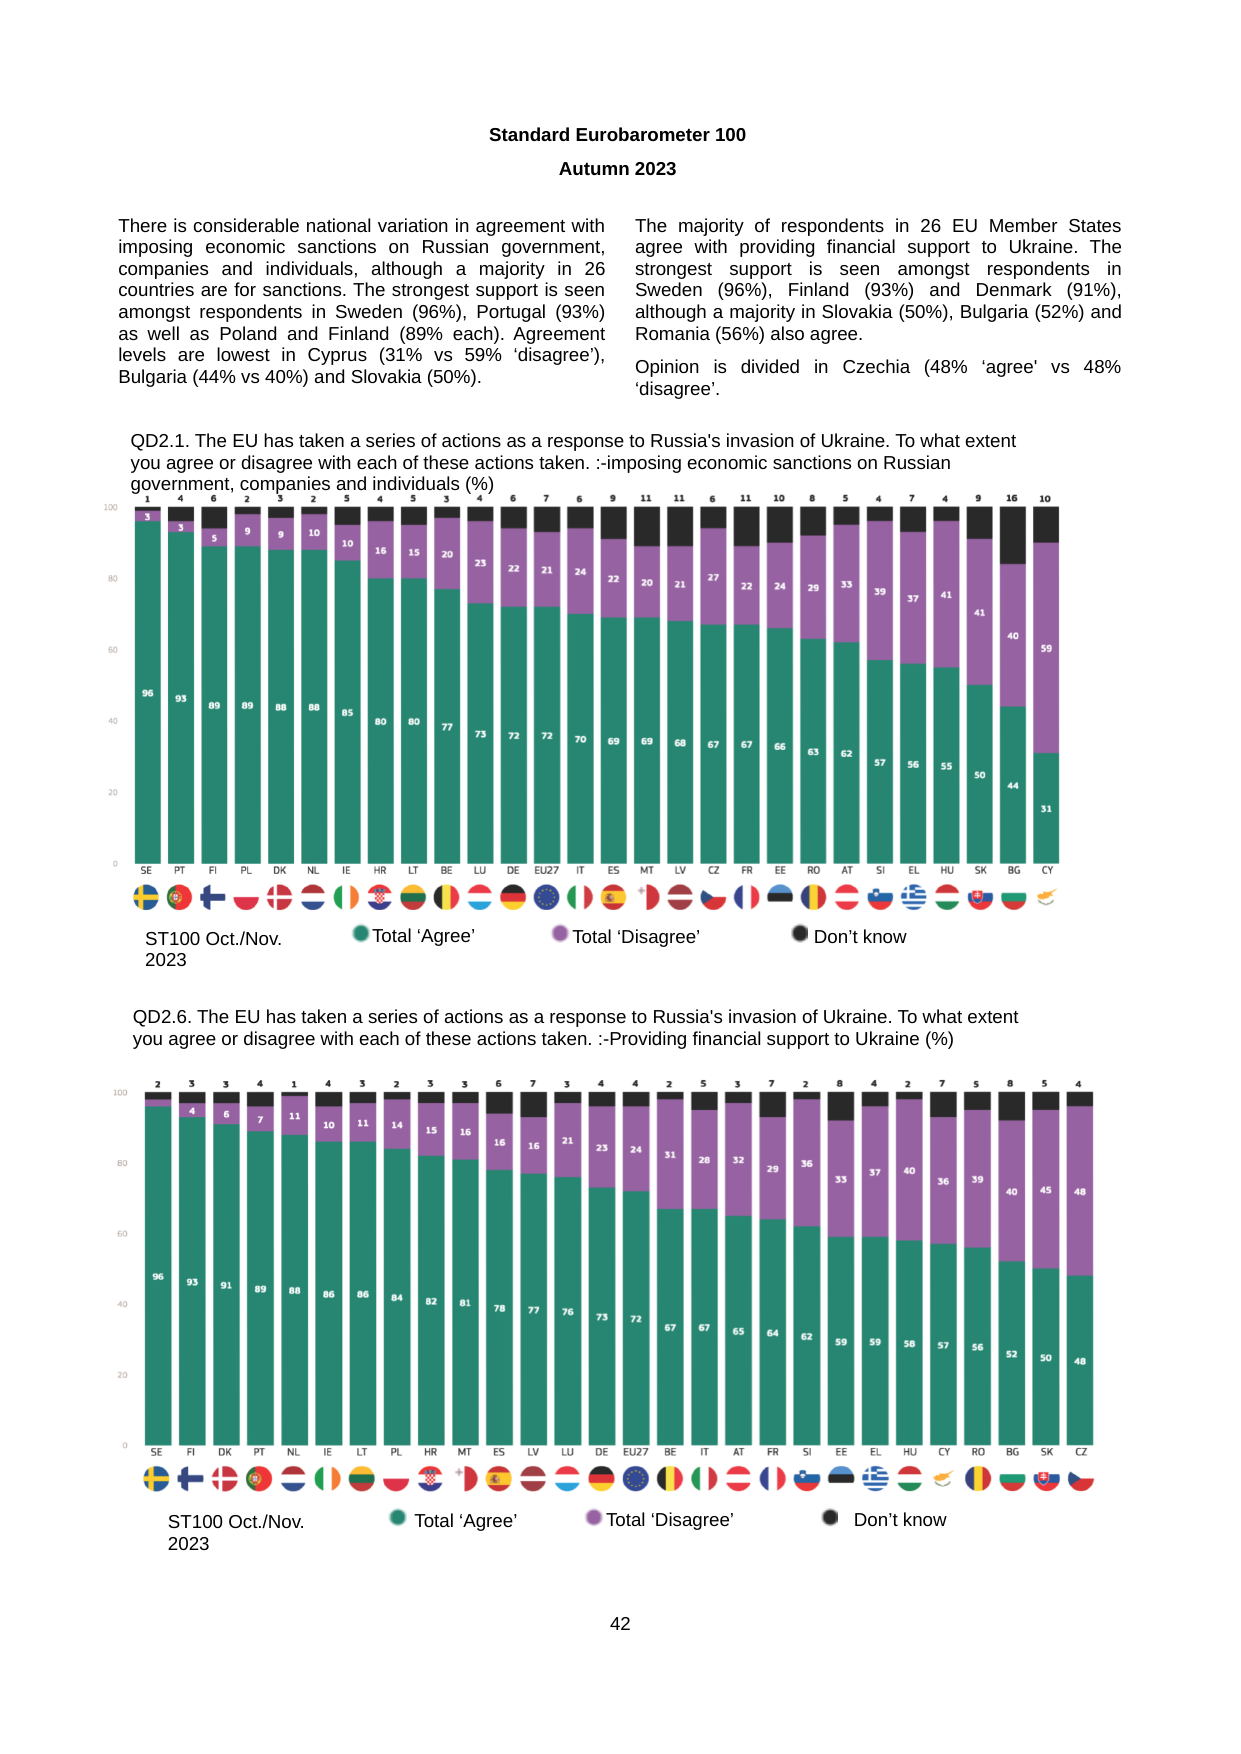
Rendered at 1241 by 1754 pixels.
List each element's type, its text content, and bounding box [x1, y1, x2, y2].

text There is considerable national variation in agreement with imposing economic sanctions on Russian government, companies and individuals, although a majority in 26 countries are for sanctions. The strongest support is seen amongst respondents in Sweden (96%), Portugal (93%) as well as Poland and Finland (89% each). Agreement levels are lowest in Cyprus (31% vs 59% ‘disagree’), Bulgaria (44% vs 40%) and Slovakia (50%). [118, 214, 605, 387]
picture [96, 489, 1071, 957]
text Opinion is divided in Czechia (48% ‘agree' vs 48% ‘disagree’. [635, 356, 1122, 399]
text The majority of respondents in 26 EU Member States agree with providing financial support to Ukraine. The strongest support is seen amongst respondents in Sweden (96%), Finland (93%) and Denmark (91%), although a majority in Slovakia (50%), Bulgaria (52%) and Romania (56%) also agree. [635, 214, 1122, 344]
picture [103, 1073, 1102, 1540]
